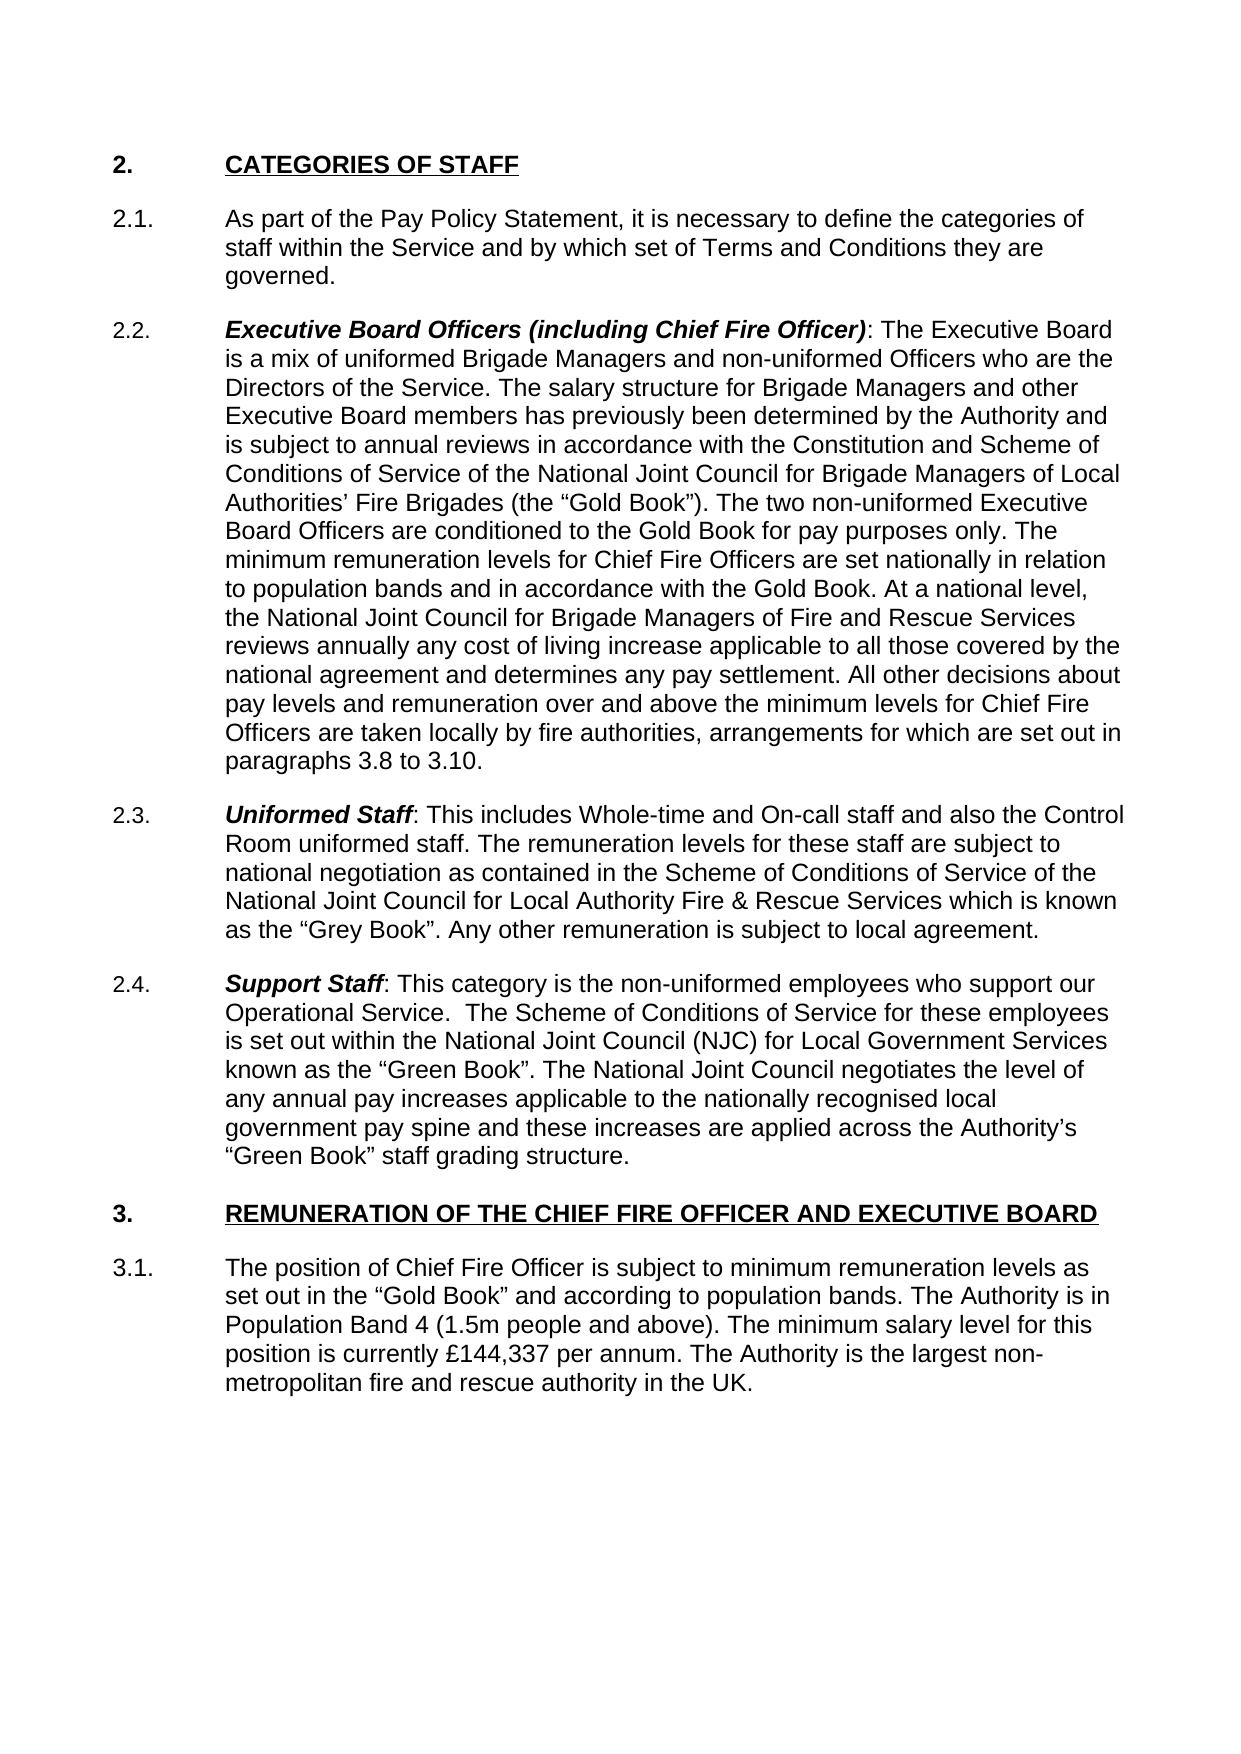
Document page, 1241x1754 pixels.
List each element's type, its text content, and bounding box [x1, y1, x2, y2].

list The position of Chief Fire Officer is subject to minimum remuneration levels as set out in the “Gold Book” and according to population bands. The Authority is in Population Band 4 (1.5m people and above). The minimum salary level for this position is currently £144,337 per annum. The Authority is the largest non-metropolitan fire and rescue authority in the UK. [112, 1252, 1128, 1396]
list Uniformed Staff: This includes Whole-time and On-call staff and also the Control Room uniformed staff. The remuneration levels for these staff are subject to national negotiation as contained in the Scheme of Conditions of Service of the National Joint Council for Local Authority Fire & Rescue Services which is known as the “Grey Book”. Any other remuneration is subject to local agreement. [112, 800, 1128, 944]
list Support Staff: This category is the non-uniformed employees who support our Operational Service. The Scheme of Conditions of Service for these employees is set out within the National Joint Council (NJC) for Local Government Services known as the “Green Book”. The National Joint Council negotiates the level of any annual pay increases applicable to the nationally recognised local government pay spine and these increases are applied across the Authority’s “Green Book” staff grading structure. [112, 969, 1128, 1170]
list CATEGORIES OF STAFF [112, 150, 1128, 179]
list REMUNERATION OF THE CHIEF FIRE OFFICER AND EXECUTIVE BOARD [112, 1199, 1128, 1227]
list Executive Board Officers (including Chief Fire Officer): The Executive Board is a mix of uniformed Brigade Managers and non-uniformed Officers who are the Directors of the Service. The salary structure for Brigade Managers and other Executive Board members has previously been determined by the Authority and is subject to annual reviews in accordance with the Constitution and Scheme of Conditions of Service of the National Joint Council for Brigade Managers of Local Authorities’ Fire Brigades (the “Gold Book”). The two non-uniformed Executive Board Officers are conditioned to the Gold Book for pay purposes only. The minimum remuneration levels for Chief Fire Officers are set nationally in relation to population bands and in accordance with the Gold Book. At a national level, the National Joint Council for Brigade Managers of Fire and Rescue Services reviews annually any cost of living increase applicable to all those covered by the national agreement and determines any pay settlement. All other decisions about pay levels and remuneration over and above the minimum levels for Chief Fire Officers are taken locally by fire authorities, arrangements for which are set out in paragraphs 3.8 to 3.10. [112, 315, 1128, 775]
list As part of the Pay Policy Statement, it is necessary to define the categories of staff within the Service and by which set of Terms and Conditions they are governed. [112, 204, 1128, 290]
